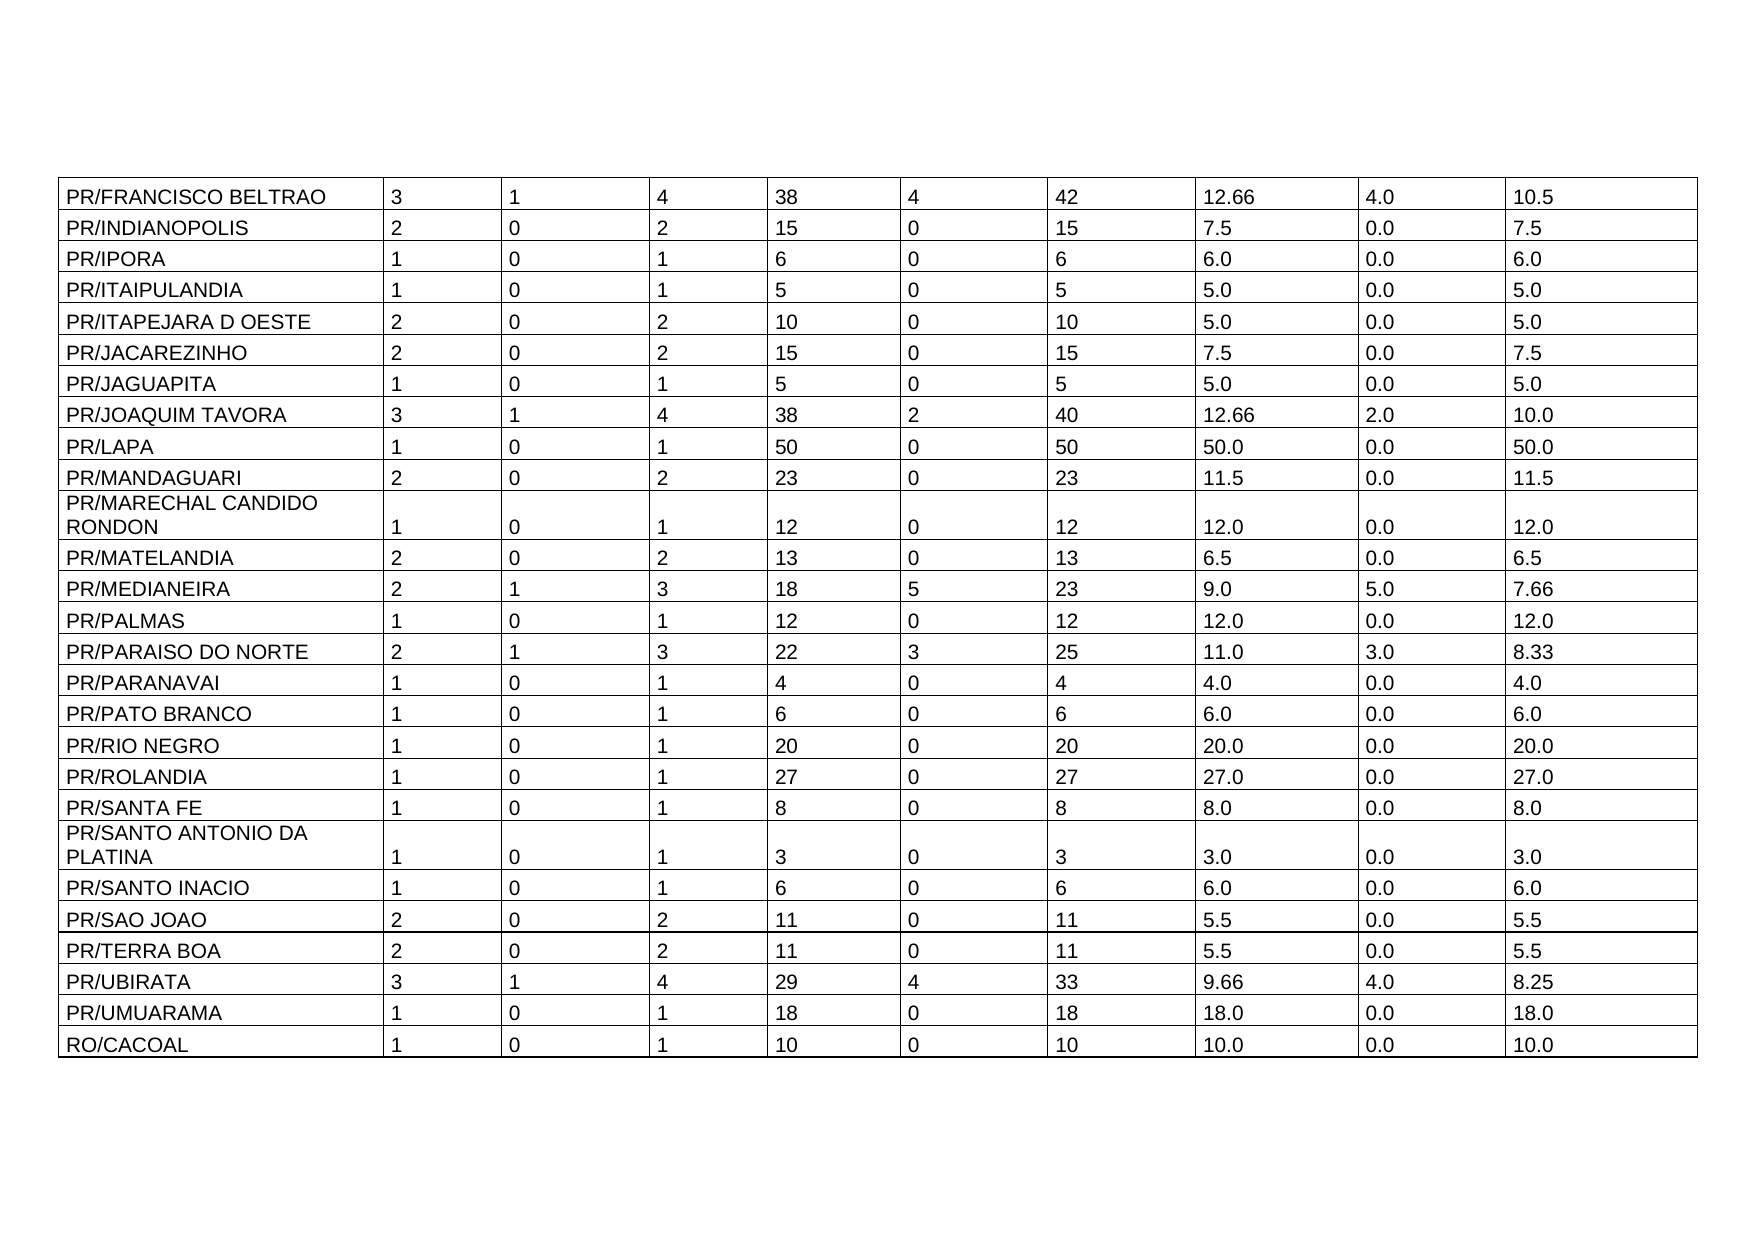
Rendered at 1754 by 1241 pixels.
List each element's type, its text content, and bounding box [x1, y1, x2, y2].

table_cell 1 [384, 870, 501, 900]
table_cell 0 [502, 366, 649, 396]
table_cell 6.0 [1196, 241, 1358, 271]
table_cell 0 [901, 821, 1047, 869]
table_cell 12.0 [1506, 602, 1697, 632]
table_cell 0.0 [1359, 540, 1505, 570]
table_cell 5 [768, 272, 900, 302]
table_cell PR/MANDAGUARI [59, 460, 383, 490]
table_cell 38 [768, 397, 900, 427]
table_cell 0 [901, 665, 1047, 695]
table_cell 15 [1048, 335, 1195, 365]
table_cell 0 [502, 335, 649, 365]
table_cell 1 [384, 366, 501, 396]
table_cell 4 [650, 178, 767, 208]
table_cell 3 [384, 178, 501, 208]
table_cell 6 [1048, 241, 1195, 271]
table_cell 2 [650, 540, 767, 570]
table_cell 0 [502, 241, 649, 271]
table_cell 8 [768, 790, 900, 820]
table_cell 1 [384, 995, 501, 1025]
table_cell 27.0 [1506, 759, 1697, 789]
table_cell 0.0 [1359, 491, 1505, 539]
table_cell 1 [384, 790, 501, 820]
table_cell 11 [768, 901, 900, 931]
table_cell 10.0 [1506, 397, 1697, 427]
table_cell 4.0 [1196, 665, 1358, 695]
table_cell 50.0 [1506, 428, 1697, 458]
table_cell 3.0 [1359, 634, 1505, 664]
table_cell 1 [650, 272, 767, 302]
table_cell 5.0 [1196, 272, 1358, 302]
table_cell 2 [384, 933, 501, 963]
table_cell 0 [502, 602, 649, 632]
table_cell 11.5 [1506, 460, 1697, 490]
table_cell 18 [1048, 995, 1195, 1025]
table_cell 0 [901, 460, 1047, 490]
table_cell RO/CACOAL [59, 1026, 383, 1056]
table_cell 20.0 [1196, 727, 1358, 757]
table_cell 2 [650, 303, 767, 333]
table_cell 18 [768, 571, 900, 601]
table_cell 0 [502, 821, 649, 869]
table_cell 0.0 [1359, 272, 1505, 302]
table_cell 3 [650, 634, 767, 664]
table_cell 0 [502, 665, 649, 695]
table_cell 10 [768, 1026, 900, 1056]
table_cell 8.0 [1196, 790, 1358, 820]
table_cell 0 [901, 696, 1047, 726]
table_cell 7.66 [1506, 571, 1697, 601]
table_cell 2 [384, 335, 501, 365]
table_cell 7.5 [1506, 210, 1697, 240]
table_cell 0.0 [1359, 870, 1505, 900]
table_cell 4.0 [1359, 964, 1505, 994]
table_cell 5.0 [1506, 303, 1697, 333]
table_cell 5.0 [1506, 272, 1697, 302]
table_cell 15 [768, 335, 900, 365]
table_cell 2.0 [1359, 397, 1505, 427]
table_cell 1 [650, 602, 767, 632]
table_cell 0.0 [1359, 821, 1505, 869]
table_cell 1 [384, 821, 501, 869]
table_cell 5.5 [1506, 933, 1697, 963]
table_cell 1 [650, 366, 767, 396]
table_cell 22 [768, 634, 900, 664]
table_cell 5.0 [1196, 366, 1358, 396]
table_cell 0.0 [1359, 995, 1505, 1025]
table_cell 8 [1048, 790, 1195, 820]
table_cell 6.0 [1506, 241, 1697, 271]
table_cell PR/JAGUAPITA [59, 366, 383, 396]
table_cell 23 [1048, 571, 1195, 601]
table_cell 11 [1048, 933, 1195, 963]
table_cell 1 [384, 602, 501, 632]
table_cell 0 [901, 272, 1047, 302]
table_cell 2 [384, 210, 501, 240]
table_cell PR/MEDIANEIRA [59, 571, 383, 601]
table_cell 2 [384, 460, 501, 490]
table_cell PR/TERRA BOA [59, 933, 383, 963]
table_cell 0 [901, 901, 1047, 931]
table_cell 0 [901, 366, 1047, 396]
table_cell 10 [1048, 303, 1195, 333]
table_cell 7.5 [1196, 335, 1358, 365]
table_cell 0.0 [1359, 665, 1505, 695]
table_cell 2 [650, 933, 767, 963]
table_cell 50 [1048, 428, 1195, 458]
table_cell 6.5 [1196, 540, 1358, 570]
table_cell 2 [384, 901, 501, 931]
table_cell 13 [1048, 540, 1195, 570]
table_cell 12 [768, 491, 900, 539]
table_cell PR/PARAISO DO NORTE [59, 634, 383, 664]
table_cell 8.0 [1506, 790, 1697, 820]
table_cell 6 [768, 241, 900, 271]
table_cell 0.0 [1359, 366, 1505, 396]
table_cell 12 [768, 602, 900, 632]
table_cell 1 [650, 665, 767, 695]
table_cell 5.0 [1506, 366, 1697, 396]
table_cell 20 [768, 727, 900, 757]
table_cell 1 [384, 491, 501, 539]
table_cell 0 [502, 272, 649, 302]
table_cell 3 [1048, 821, 1195, 869]
table_cell 6 [1048, 696, 1195, 726]
table_cell PR/SANTA FE [59, 790, 383, 820]
table_cell 8.25 [1506, 964, 1697, 994]
table_cell 23 [1048, 460, 1195, 490]
table_cell 1 [650, 821, 767, 869]
table_cell 0 [901, 602, 1047, 632]
table_cell 1 [384, 272, 501, 302]
table_cell 1 [650, 995, 767, 1025]
table_cell 4 [650, 397, 767, 427]
table_cell 11.0 [1196, 634, 1358, 664]
table_cell 0 [901, 241, 1047, 271]
table_cell PR/ITAPEJARA D OESTE [59, 303, 383, 333]
table_cell 0.0 [1359, 1026, 1505, 1056]
table_cell PR/IPORA [59, 241, 383, 271]
table_cell PR/MARECHAL CANDIDO RONDON [59, 491, 383, 539]
table_cell 15 [768, 210, 900, 240]
table_cell 5.5 [1196, 901, 1358, 931]
table_cell PR/MATELANDIA [59, 540, 383, 570]
table_cell 0 [901, 727, 1047, 757]
table_cell 25 [1048, 634, 1195, 664]
table_cell 4 [768, 665, 900, 695]
table_cell 0.0 [1359, 727, 1505, 757]
table_cell 1 [384, 241, 501, 271]
table_cell 0 [901, 870, 1047, 900]
table_cell 0 [502, 460, 649, 490]
table_cell 0 [901, 790, 1047, 820]
table_cell 0 [901, 995, 1047, 1025]
table_cell 1 [502, 634, 649, 664]
table_cell 4 [1048, 665, 1195, 695]
table_cell 1 [650, 696, 767, 726]
table_cell 27.0 [1196, 759, 1358, 789]
table_cell 12.66 [1196, 178, 1358, 208]
table_cell 0 [502, 933, 649, 963]
table_cell 0 [502, 428, 649, 458]
table_cell PR/UBIRATA [59, 964, 383, 994]
table_cell 3.0 [1196, 821, 1358, 869]
table_cell 42 [1048, 178, 1195, 208]
table_cell 0.0 [1359, 303, 1505, 333]
table_cell 11 [768, 933, 900, 963]
table_cell 0 [901, 759, 1047, 789]
table_cell 5.5 [1506, 901, 1697, 931]
table_cell 6.0 [1506, 870, 1697, 900]
table_cell 1 [650, 1026, 767, 1056]
table_cell 1 [384, 696, 501, 726]
table_cell 3 [768, 821, 900, 869]
table_cell PR/LAPA [59, 428, 383, 458]
table_cell 0.0 [1359, 241, 1505, 271]
table_cell 8.33 [1506, 634, 1697, 664]
table_cell 6 [768, 696, 900, 726]
table_cell 2 [384, 303, 501, 333]
table_cell 0 [901, 1026, 1047, 1056]
table_cell 0.0 [1359, 335, 1505, 365]
table_cell 27 [1048, 759, 1195, 789]
table_cell 15 [1048, 210, 1195, 240]
table_cell 1 [502, 397, 649, 427]
table_cell 12.66 [1196, 397, 1358, 427]
table_cell 1 [384, 665, 501, 695]
table_cell 0 [502, 790, 649, 820]
table_cell 6.0 [1506, 696, 1697, 726]
table_cell 4 [650, 964, 767, 994]
table_cell 1 [650, 870, 767, 900]
table_cell 0 [502, 995, 649, 1025]
table_cell PR/SANTO INACIO [59, 870, 383, 900]
table_cell 2 [650, 210, 767, 240]
table_cell PR/SAO JOAO [59, 901, 383, 931]
table_cell 1 [650, 790, 767, 820]
table_cell 5 [1048, 366, 1195, 396]
table_cell 0 [502, 696, 649, 726]
table_cell 4.0 [1359, 178, 1505, 208]
table_cell PR/INDIANOPOLIS [59, 210, 383, 240]
table_cell 5 [1048, 272, 1195, 302]
table_cell 0.0 [1359, 210, 1505, 240]
table_cell 6 [1048, 870, 1195, 900]
table_cell 2 [650, 335, 767, 365]
table_cell 1 [384, 428, 501, 458]
table_cell 18.0 [1196, 995, 1358, 1025]
table_cell 50.0 [1196, 428, 1358, 458]
table_cell 9.0 [1196, 571, 1358, 601]
table_cell 18.0 [1506, 995, 1697, 1025]
table_cell 29 [768, 964, 900, 994]
table_cell 50 [768, 428, 900, 458]
table_cell 9.66 [1196, 964, 1358, 994]
table_cell 0 [502, 1026, 649, 1056]
table_cell PR/ITAIPULANDIA [59, 272, 383, 302]
table_cell PR/PALMAS [59, 602, 383, 632]
table_cell 4 [901, 178, 1047, 208]
table_cell 10.5 [1506, 178, 1697, 208]
table_cell 5.0 [1196, 303, 1358, 333]
table_cell PR/SANTO ANTONIO DA PLATINA [59, 821, 383, 869]
table_cell 1 [502, 964, 649, 994]
table_cell 3.0 [1506, 821, 1697, 869]
table_cell 1 [502, 178, 649, 208]
table_cell 1 [650, 759, 767, 789]
table_cell 0.0 [1359, 933, 1505, 963]
table_cell 0 [901, 210, 1047, 240]
table_cell 18 [768, 995, 900, 1025]
table_cell 5 [768, 366, 900, 396]
table_cell 0 [502, 901, 649, 931]
table_cell 11.5 [1196, 460, 1358, 490]
table_cell 0.0 [1359, 602, 1505, 632]
table_cell 4 [901, 964, 1047, 994]
table_cell 0 [502, 870, 649, 900]
table_cell 3 [384, 397, 501, 427]
table_cell 0.0 [1359, 460, 1505, 490]
table_cell 0 [901, 540, 1047, 570]
table_cell 0 [901, 491, 1047, 539]
table_cell 20 [1048, 727, 1195, 757]
table_cell 0 [502, 540, 649, 570]
table_cell 10 [1048, 1026, 1195, 1056]
table_cell 12 [1048, 491, 1195, 539]
table_cell 0.0 [1359, 428, 1505, 458]
table_cell PR/RIO NEGRO [59, 727, 383, 757]
table_cell 1 [650, 491, 767, 539]
table_cell 3 [384, 964, 501, 994]
table_cell 2 [650, 460, 767, 490]
table_cell 12.0 [1196, 491, 1358, 539]
table_cell 1 [650, 241, 767, 271]
table_cell 12 [1048, 602, 1195, 632]
table_cell 0 [502, 727, 649, 757]
table_cell 10.0 [1196, 1026, 1358, 1056]
table_cell 0.0 [1359, 759, 1505, 789]
table_cell 0 [502, 210, 649, 240]
table_cell 7.5 [1196, 210, 1358, 240]
table_cell 0 [901, 335, 1047, 365]
table_cell 0 [901, 303, 1047, 333]
table_cell 0 [901, 428, 1047, 458]
table_cell 38 [768, 178, 900, 208]
table_cell PR/PATO BRANCO [59, 696, 383, 726]
table_cell 2 [901, 397, 1047, 427]
table_cell 5.0 [1359, 571, 1505, 601]
table_cell 0 [502, 759, 649, 789]
table_cell 0.0 [1359, 790, 1505, 820]
table_cell 6.5 [1506, 540, 1697, 570]
table_cell 11 [1048, 901, 1195, 931]
table_cell 10 [768, 303, 900, 333]
table_cell 6 [768, 870, 900, 900]
table_cell 13 [768, 540, 900, 570]
table_cell 6.0 [1196, 870, 1358, 900]
table_cell 2 [384, 540, 501, 570]
table_cell 3 [650, 571, 767, 601]
table_cell 7.5 [1506, 335, 1697, 365]
table_cell 0 [502, 491, 649, 539]
table_cell PR/UMUARAMA [59, 995, 383, 1025]
table_cell 3 [901, 634, 1047, 664]
table_cell 2 [384, 571, 501, 601]
table_cell 1 [650, 428, 767, 458]
table_cell 1 [384, 1026, 501, 1056]
table_cell 23 [768, 460, 900, 490]
table_cell PR/ROLANDIA [59, 759, 383, 789]
table_cell 1 [502, 571, 649, 601]
table_cell 2 [650, 901, 767, 931]
table_cell 12.0 [1506, 491, 1697, 539]
table_cell 0 [901, 933, 1047, 963]
table_cell 1 [650, 727, 767, 757]
table_cell 0.0 [1359, 901, 1505, 931]
table_cell PR/FRANCISCO BELTRAO [59, 178, 383, 208]
table_cell 10.0 [1506, 1026, 1697, 1056]
table_cell 40 [1048, 397, 1195, 427]
table_cell 1 [384, 727, 501, 757]
table_cell PR/PARANAVAI [59, 665, 383, 695]
table_cell PR/JOAQUIM TAVORA [59, 397, 383, 427]
table_cell 0.0 [1359, 696, 1505, 726]
table_cell 27 [768, 759, 900, 789]
table_cell PR/JACAREZINHO [59, 335, 383, 365]
table_cell 2 [384, 634, 501, 664]
table_cell 0 [502, 303, 649, 333]
table_cell 20.0 [1506, 727, 1697, 757]
table_cell 1 [384, 759, 501, 789]
table_cell 6.0 [1196, 696, 1358, 726]
table_cell 33 [1048, 964, 1195, 994]
table_cell 12.0 [1196, 602, 1358, 632]
table_cell 5 [901, 571, 1047, 601]
table_cell 5.5 [1196, 933, 1358, 963]
table_cell 4.0 [1506, 665, 1697, 695]
